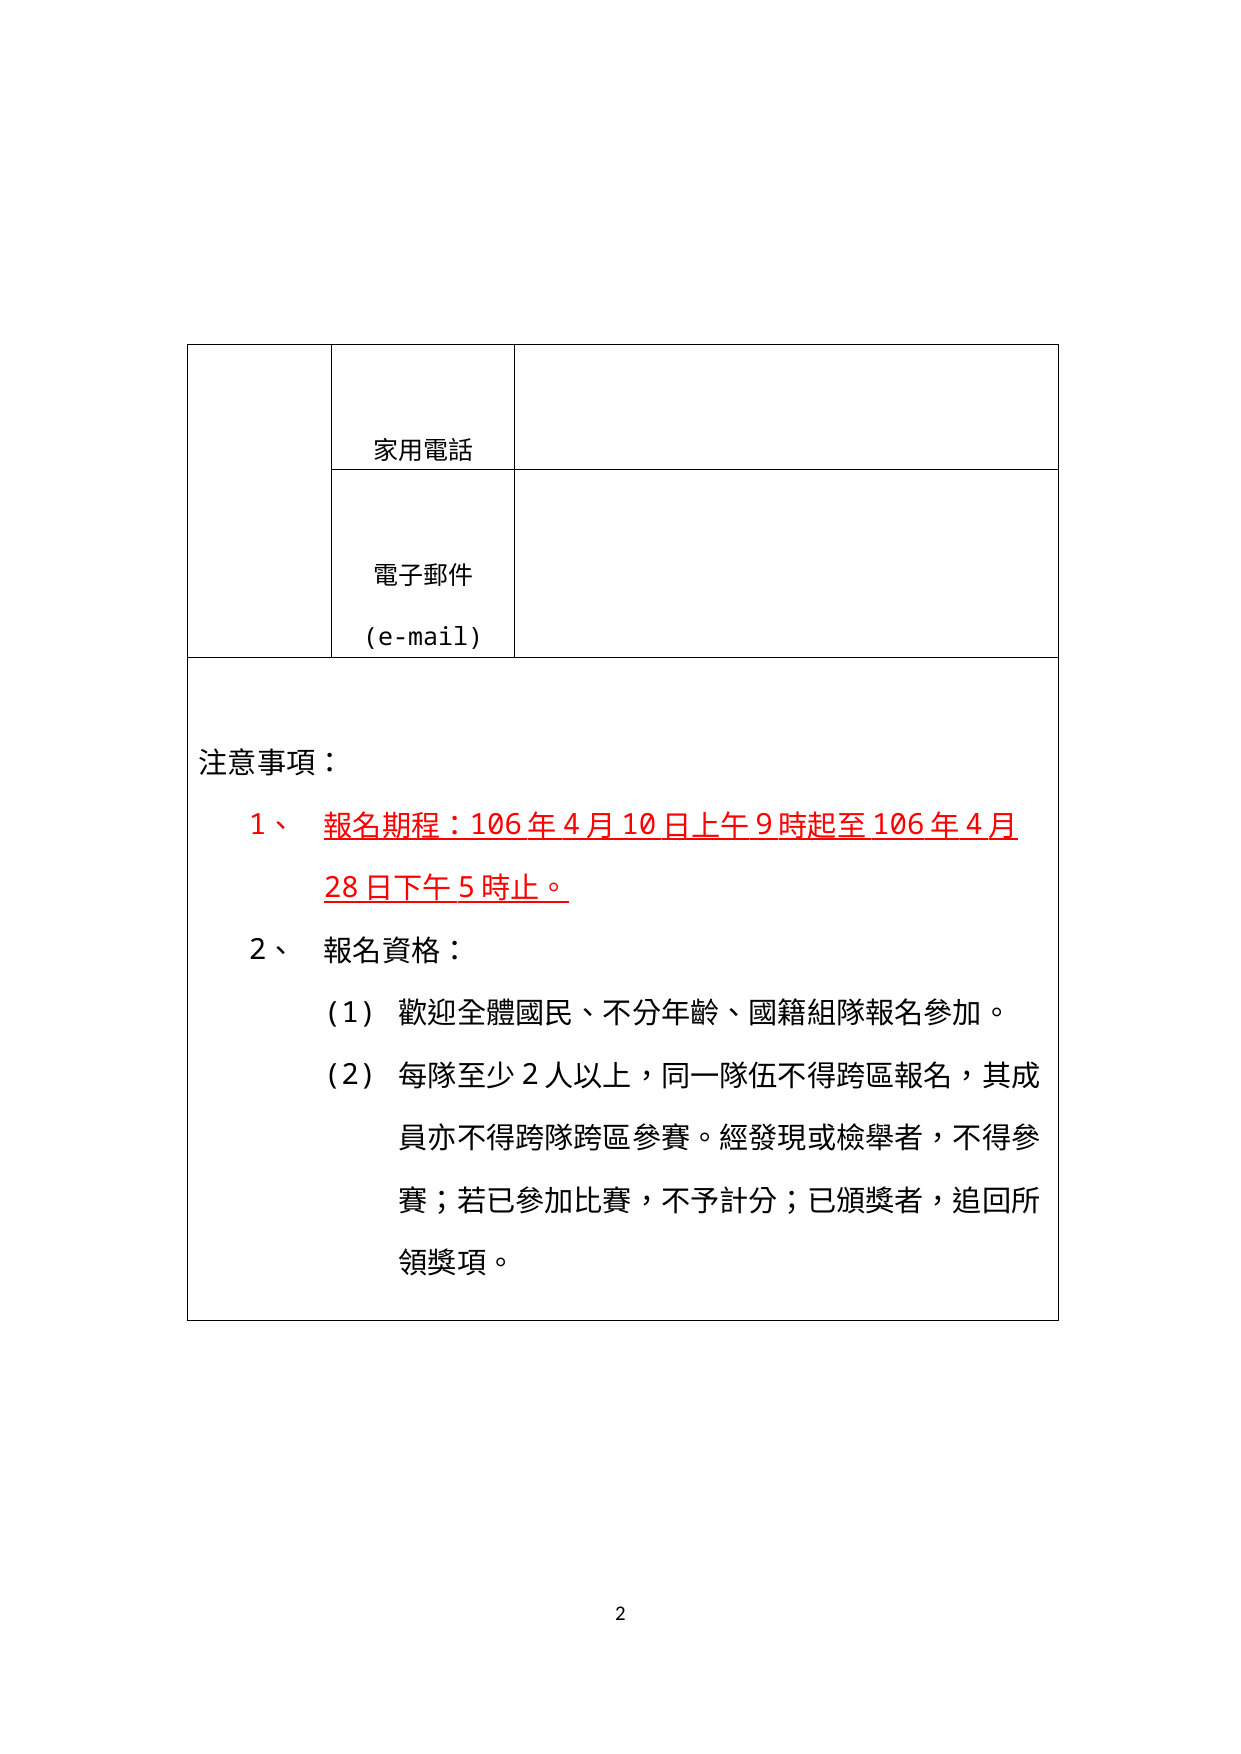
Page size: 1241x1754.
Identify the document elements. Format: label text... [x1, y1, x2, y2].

table_cell 注意事項： 報名期程：106年4月10日上午9時起至106年4月28日下午5時止。 報名資格： 歡迎全體國民、不分年齡、國籍組隊報名參加。 每隊至少2人以上，同一隊伍不得跨區報名，其成員亦不得跨隊跨區參賽。經發現或檢舉者，不得參賽；若已參加比賽，不予計分；已頒獎者，追回所領獎項。 報名方式： 電子郵件、郵寄或傳真方式報名： 電子信箱：bn_138@mail.taipei.gov.tw 郵寄地址：臺北市士林區中正路439號9樓 士林區公所 （收件人：民政課-世大運主題曲競舞比賽） 傳真：8861-5506 洽詢電話：2882-6200分機6000~6011 比賽辦法： 由12區公所辦理區級比賽後，由區冠軍參與市級比賽。 指定比賽音樂及舞蹈，違反者不予計分： 指定曲：世大運主題曲「擁抱世界擁抱你」。 指定舞蹈：副歌為指定舞蹈，餘需自行編舞。 注意事項： 依中華民國所得稅法規定，獎項金額若超過新台幣$1,000元，獎項所得將列入個人年度綜合所得稅申報，故請參賽隊伍成員比賽當日攜帶國民身分證，得獎隊伍需依規定填寫並繳交相關收據方可領獎，若不願意配合，則視為自動棄權。 參賽之隊伍(含隊員)須同意接受主辦單位或活動合作單位發布或傳達之活動相關訊息，此一傳達行為並不違反個資法，另必須同意肖像讓主辦單位或相關單位有權將活動之錄影、相片於世界各地之各類媒體播放、展出、登錄與刊載等使用，若無法同意者，請勿報名參加。得獎隊伍如有冒名上場之情形，遭相關權利人檢舉並證實確有該等情事後，主辦單位得逕予取消得獎資格並追回獎金獎品。 參賽人員需與報名時同一組團員，非有不得抗力因素不得更換或增減團員、同一人不得跨隊參與，違反者不予計分。上開不得抗力因素，以主辦單位認定為準。 比賽當天主辦單位將於現場進行全程錄影及拍照，比賽選手不得有異議。 參賽隊伍進行比賽時，指導老師不得在現場以口令、手勢等示範指導。 比賽隊伍出場時，下一隊請於「工作預備區」準備，並保持肅靜，不得影響他人比賽，且比賽使用之道具，請勿隨意移動，以免影響其他參賽隊伍權益。 參賽隊伍需以世大運主題曲「擁抱世界擁抱你」進行編舞，且副歌需跳指定舞蹈動作，不得自行增刪上開音樂及指定舞蹈動作，違反者不予計分。 除燈光及播音設備由主辦單位準備外，比賽時所需服裝、道具及伴奏人員均應自備。 報名單上資料須據實詳細填寫，一經報名，不得要求任何增減或變更。 得獎名單將於比賽後公佈，請各決賽隊伍在現場等候得獎公佈及進行頒獎。 請各隊伍維持休息區的整潔，垃圾集中處理。 所有演出單位使用過後的道具，請勿棄置在會場周圍。 請各參賽者自行管理個人貴重物品，若有遺失，主辦單位一概不負責。 主辦單位保留活動修改變更權利，如有任何疑義，皆以主辦單位現場正式公告為準。 凡參加本活動者，皆視為同意以上各項規定。 如有變動及未盡事宜者，將於主辦網站上公布之最新訊息為準。 [188, 658, 1058, 1320]
table_cell [515, 470, 1058, 657]
table_cell [515, 345, 1058, 469]
table_cell 電子郵件 (e-mail) [332, 470, 514, 657]
table_cell [188, 345, 331, 657]
table_cell 家用電話 [332, 345, 514, 469]
